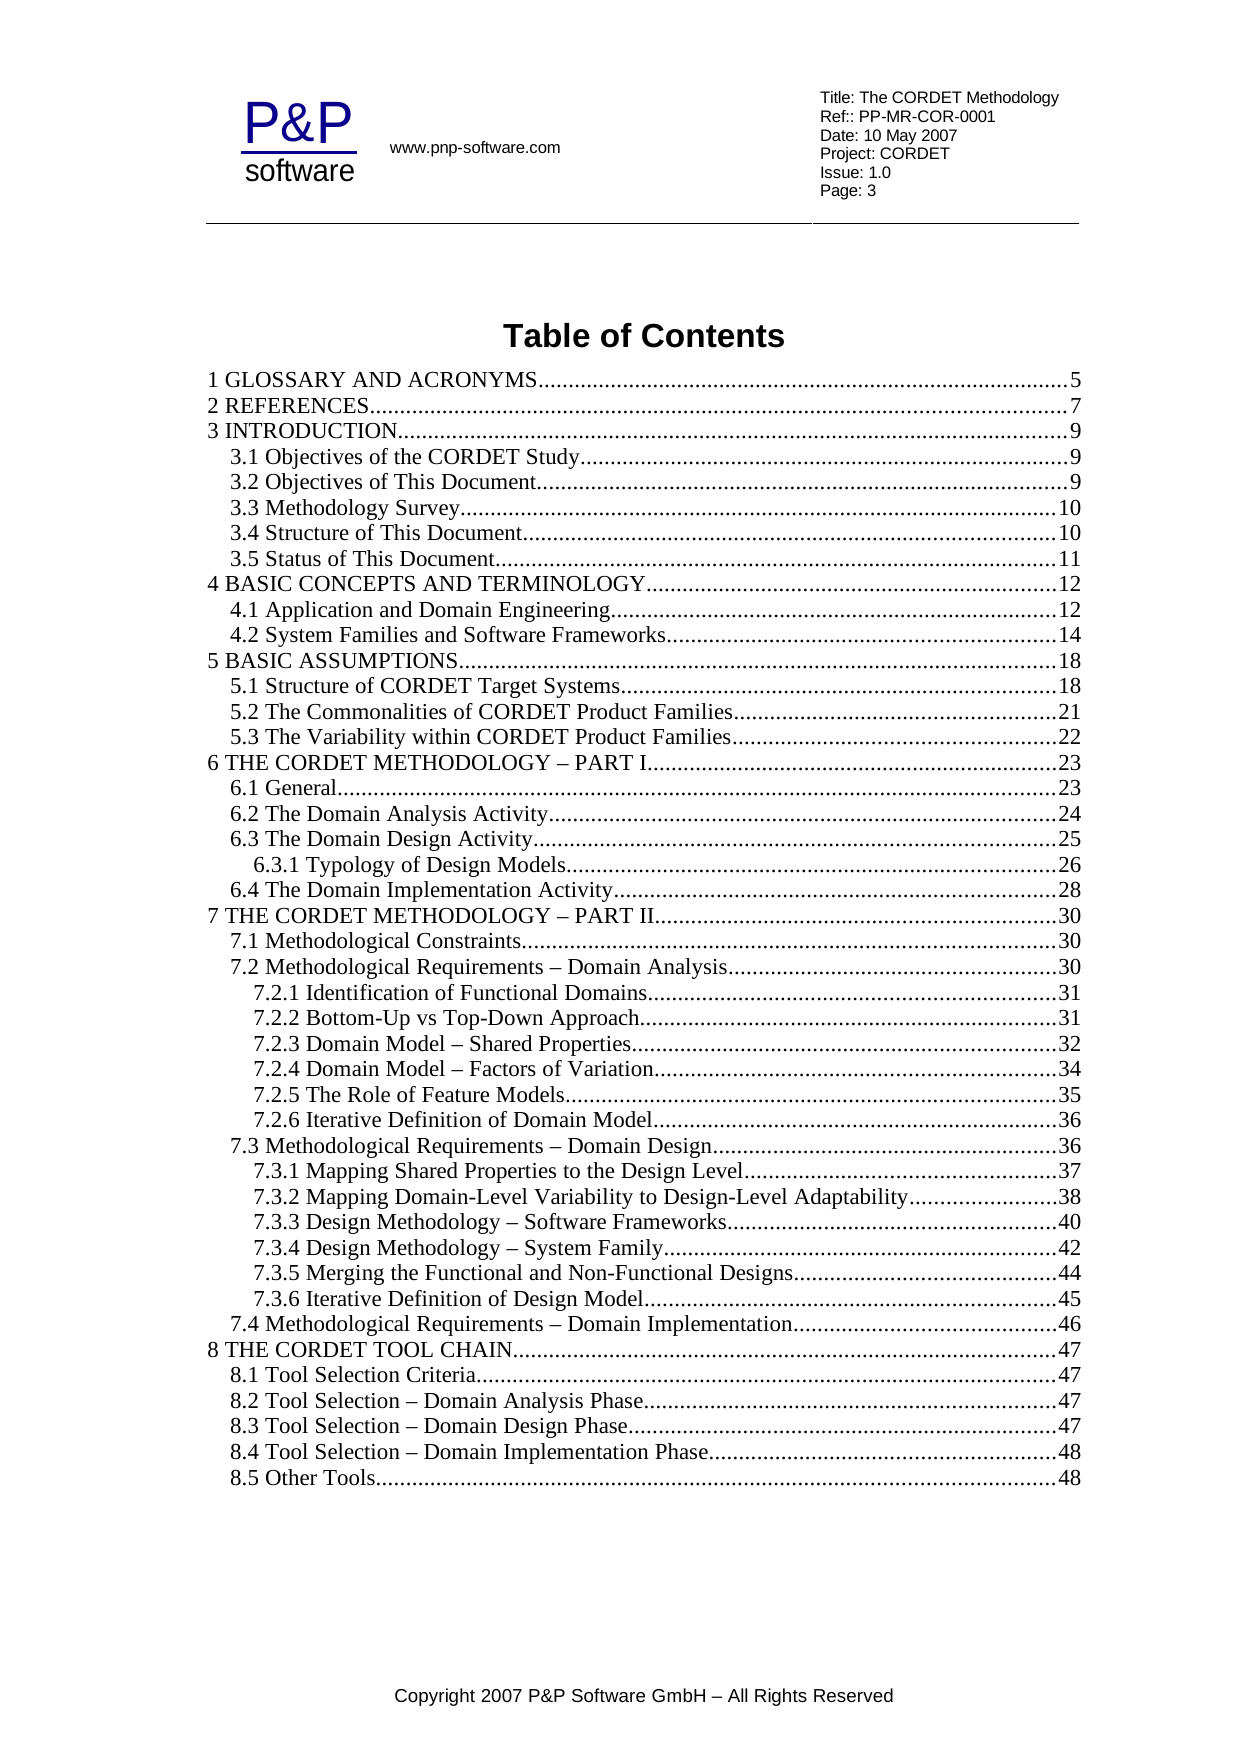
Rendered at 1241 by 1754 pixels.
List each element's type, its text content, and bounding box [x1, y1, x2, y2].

text 5.1 Structure of CORDET Target Systems 18 [230, 673, 1081, 699]
text 6.3.1 Typology of Design Models 26 [253, 852, 1081, 877]
text 4 BASIC CONCEPTS AND TERMINOLOGY 12 [207, 571, 1081, 597]
text 8.2 Tool Selection – Domain Analysis Phase 47 [230, 1388, 1081, 1413]
text 7.3.3 Design Methodology – Software Frameworks 40 [253, 1209, 1081, 1235]
text 7.2.5 The Role of Feature Models 35 [253, 1082, 1081, 1107]
text 7.4 Methodological Requirements – Domain Implementation 46 [230, 1311, 1081, 1337]
text 3.1 Objectives of the CORDET Study 9 [230, 443, 1081, 469]
text 6.4 The Domain Implementation Activity 28 [230, 877, 1081, 903]
text 6 THE CORDET METHODOLOGY – PART I 23 [207, 750, 1081, 775]
text 8 THE CORDET TOOL CHAIN 47 [207, 1337, 1081, 1362]
text 3 INTRODUCTION 9 [207, 418, 1081, 443]
text 5.2 The Commonalities of CORDET Product Families 21 [230, 699, 1081, 724]
text 8.5 Other Tools 48 [230, 1464, 1081, 1490]
text 7.2.4 Domain Model – Factors of Variation 34 [253, 1056, 1081, 1082]
text 8.4 Tool Selection – Domain Implementation Phase 48 [230, 1439, 1081, 1464]
text 7.2.3 Domain Model – Shared Properties 32 [253, 1031, 1081, 1056]
text 7.3.2 Mapping Domain-Level Variability to Design-Level Adaptability 38 [253, 1184, 1081, 1209]
text 7.2.1 Identification of Functional Domains 31 [253, 979, 1081, 1005]
text 6.3 The Domain Design Activity 25 [230, 826, 1081, 852]
text 7.3.6 Iterative Definition of Design Model 45 [253, 1286, 1081, 1311]
text 7.3.1 Mapping Shared Properties to the Design Level 37 [253, 1158, 1081, 1184]
subtitle Table of Contents [207, 317, 1081, 354]
text 3.3 Methodology Survey 10 [230, 494, 1081, 520]
text 7.2.6 Iterative Definition of Domain Model 36 [253, 1107, 1081, 1133]
text 7.3 Methodological Requirements – Domain Design 36 [230, 1133, 1081, 1158]
text 3.2 Objectives of This Document 9 [230, 469, 1081, 494]
text 6.2 The Domain Analysis Activity 24 [230, 801, 1081, 826]
text 8.1 Tool Selection Criteria 47 [230, 1362, 1081, 1388]
text 6.1 General 23 [230, 775, 1081, 801]
text 7.3.5 Merging the Functional and Non-Functional Designs 44 [253, 1260, 1081, 1286]
text 4.1 Application and Domain Engineering 12 [230, 597, 1081, 622]
text 4.2 System Families and Software Frameworks 14 [230, 622, 1081, 648]
text 7.3.4 Design Methodology – System Family 42 [253, 1235, 1081, 1260]
text 3.4 Structure of This Document 10 [230, 520, 1081, 546]
text 5 BASIC ASSUMPTIONS 18 [207, 648, 1081, 673]
text 5.3 The Variability within CORDET Product Families 22 [230, 724, 1081, 750]
text 7 THE CORDET METHODOLOGY – PART II 30 [207, 903, 1081, 928]
text 7.2 Methodological Requirements – Domain Analysis 30 [230, 954, 1081, 979]
text 7.1 Methodological Constraints 30 [230, 928, 1081, 954]
text 3.5 Status of This Document 11 [230, 546, 1081, 571]
text 7.2.2 Bottom-Up vs Top-Down Approach 31 [253, 1005, 1081, 1031]
text 8.3 Tool Selection – Domain Design Phase 47 [230, 1413, 1081, 1439]
text 2 REFERENCES 7 [207, 392, 1081, 418]
text 1 GLOSSARY AND ACRONYMS 5 [207, 367, 1081, 392]
